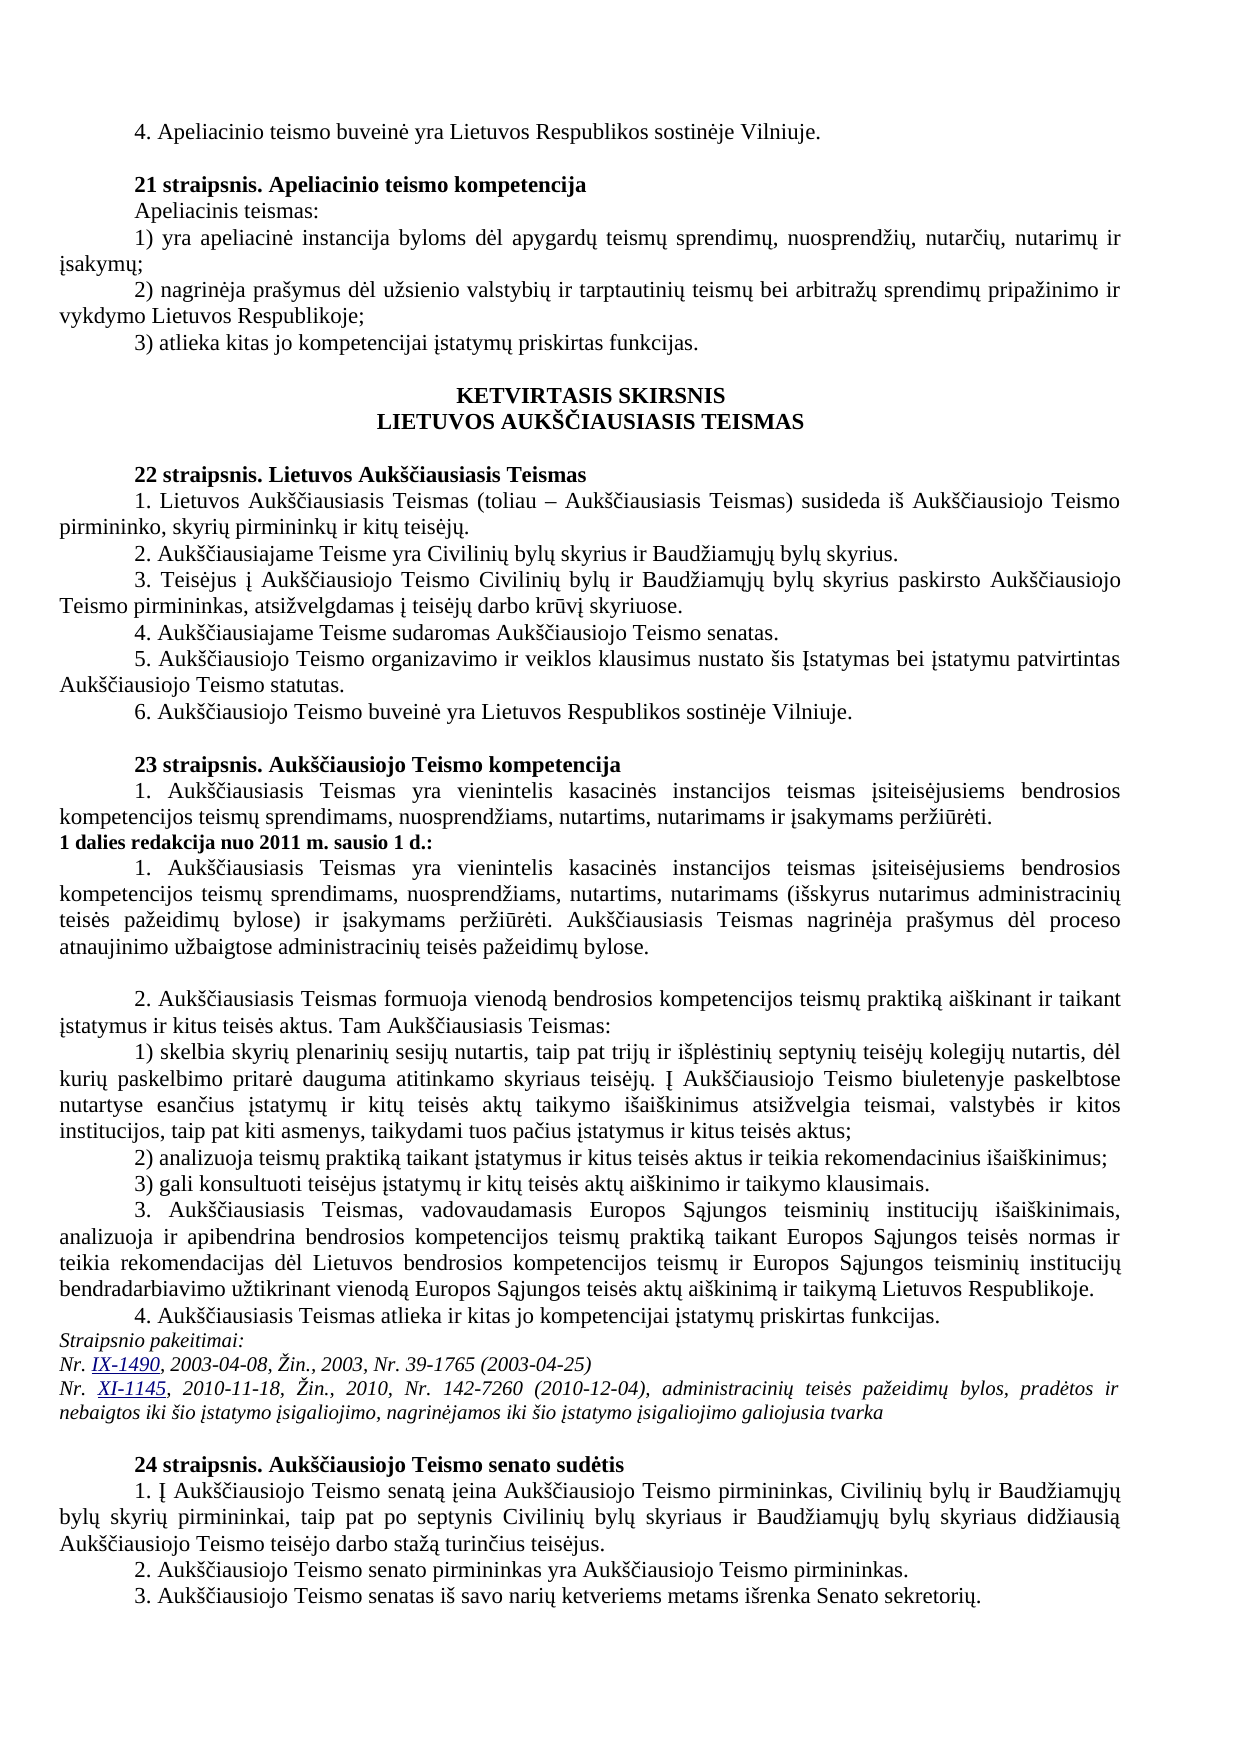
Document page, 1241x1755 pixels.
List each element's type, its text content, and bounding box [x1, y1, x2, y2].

text 23 straipsnis. Aukščiausiojo Teismo kompetencija [59, 751, 1122, 777]
text 2) analizuoja teismų praktiką taikant įstatymus ir kitus teisės aktus ir teikia rekomendacinius išaiškinimus; [59, 1144, 1122, 1170]
text 1) skelbia skyrių plenarinių sesijų nutartis, taip pat trijų ir išplėstinių septynių teisėjų kolegijų nutartis, dėl kurių paskelbimo pritarė dauguma atitinkamo skyriaus teisėjų. Į Aukščiausiojo Teismo biuletenyje paskelbtose nutartyse esančius įstatymų ir kitų teisės aktų taikymo išaiškinimus atsižvelgia teismai, valstybės ir kitos institucijos, taip pat kiti asmenys, taikydami tuos pačius įstatymus ir kitus teisės aktus; [59, 1038, 1122, 1144]
text Straipsnio pakeitimai: [59, 1328, 1122, 1352]
text 3. Teisėjus į Aukščiausiojo Teismo Civilinių bylų ir Baudžiamųjų bylų skyrius paskirsto Aukščiausiojo Teismo pirmininkas, atsižvelgdamas į teisėjų darbo krūvį skyriuose. [59, 566, 1122, 619]
text 6. Aukščiausiojo Teismo buveinė yra Lietuvos Respublikos sostinėje Vilniuje. [59, 698, 1122, 724]
text 2. Aukščiausiojo Teismo senato pirmininkas yra Aukščiausiojo Teismo pirmininkas. [59, 1556, 1122, 1582]
text 2. Aukščiausiajame Teisme yra Civilinių bylų skyrius ir Baudžiamųjų bylų skyrius. [59, 540, 1122, 566]
text Nr. XI-1145, 2010-11-18, Žin., 2010, Nr. 142-7260 (2010-12-04), administracinių teisės pažeidimų bylos, pradėtos ir nebaigtos iki šio įstatymo įsigaliojimo, nagrinėjamos iki šio įstatymo įsigaliojimo galiojusia tvarka [59, 1376, 1122, 1424]
text 4. Aukščiausiajame Teisme sudaromas Aukščiausiojo Teismo senatas. [59, 619, 1122, 645]
text Nr. IX-1490, 2003-04-08, Žin., 2003, Nr. 39-1765 (2003-04-25) [59, 1352, 1122, 1376]
text 3. Aukščiausiasis Teismas, vadovaudamasis Europos Sąjungos teisminių institucijų išaiškinimais, analizuoja ir apibendrina bendrosios kompetencijos teismų praktiką taikant Europos Sąjungos teisės normas ir teikia rekomendacijas dėl Lietuvos bendrosios kompetencijos teismų ir Europos Sąjungos teisminių institucijų bendradarbiavimo užtikrinant vienodą Europos Sąjungos teisės aktų aiškinimą ir taikymą Lietuvos Respublikoje. [59, 1196, 1122, 1302]
text 3) gali konsultuoti teisėjus įstatymų ir kitų teisės aktų aiškinimo ir taikymo klausimais. [59, 1170, 1122, 1196]
text 1 dalies redakcija nuo 2011 m. sausio 1 d.: [59, 830, 1122, 854]
text LIETUVOS AUKŠČIAUSIASIS TEISMAS [59, 408, 1122, 434]
text 1. Aukščiausiasis Teismas yra vienintelis kasacinės instancijos teismas įsiteisėjusiems bendrosios kompetencijos teismų sprendimams, nuosprendžiams, nutartims, nutarimams ir įsakymams peržiūrėti. [59, 777, 1122, 830]
text KETVIRTASIS SKIRSNIS [59, 382, 1122, 408]
text 1. Aukščiausiasis Teismas yra vienintelis kasacinės instancijos teismas įsiteisėjusiems bendrosios kompetencijos teismų sprendimams, nuosprendžiams, nutartims, nutarimams (išskyrus nutarimus administracinių teisės pažeidimų bylose) ir įsakymams peržiūrėti. Aukščiausiasis Teismas nagrinėja prašymus dėl proceso atnaujinimo užbaigtose administracinių teisės pažeidimų bylose. [59, 854, 1122, 959]
text 2) nagrinėja prašymus dėl užsienio valstybių ir tarptautinių teismų bei arbitražų sprendimų pripažinimo ir vykdymo Lietuvos Respublikoje; [59, 276, 1122, 329]
text 22 straipsnis. Lietuvos Aukščiausiasis Teismas [59, 461, 1122, 487]
text 3. Aukščiausiojo Teismo senatas iš savo narių ketveriems metams išrenka Senato sekretorių. [59, 1582, 1122, 1609]
text 1. Lietuvos Aukščiausiasis Teismas (toliau – Aukščiausiasis Teismas) susideda iš Aukščiausiojo Teismo pirmininko, skyrių pirmininkų ir kitų teisėjų. [59, 487, 1122, 540]
text 24 straipsnis. Aukščiausiojo Teismo senato sudėtis [59, 1451, 1122, 1477]
text 4. Aukščiausiasis Teismas atlieka ir kitas jo kompetencijai įstatymų priskirtas funkcijas. [59, 1302, 1122, 1328]
text 1. Į Aukščiausiojo Teismo senatą įeina Aukščiausiojo Teismo pirmininkas, Civilinių bylų ir Baudžiamųjų bylų skyrių pirmininkai, taip pat po septynis Civilinių bylų skyriaus ir Baudžiamųjų bylų skyriaus didžiausią Aukščiausiojo Teismo teisėjo darbo stažą turinčius teisėjus. [59, 1477, 1122, 1556]
text 1) yra apeliacinė instancija byloms dėl apygardų teismų sprendimų, nuosprendžių, nutarčių, nutarimų ir įsakymų; [59, 223, 1122, 276]
text Apeliacinis teismas: [59, 197, 1122, 223]
text 5. Aukščiausiojo Teismo organizavimo ir veiklos klausimus nustato šis Įstatymas bei įstatymu patvirtintas Aukščiausiojo Teismo statutas. [59, 645, 1122, 698]
text 3) atlieka kitas jo kompetencijai įstatymų priskirtas funkcijas. [59, 329, 1122, 355]
text 4. Apeliacinio teismo buveinė yra Lietuvos Respublikos sostinėje Vilniuje. [59, 118, 1122, 144]
text 2. Aukščiausiasis Teismas formuoja vienodą bendrosios kompetencijos teismų praktiką aiškinant ir taikant įstatymus ir kitus teisės aktus. Tam Aukščiausiasis Teismas: [59, 986, 1122, 1038]
text 21 straipsnis. Apeliacinio teismo kompetencija [59, 171, 1122, 197]
